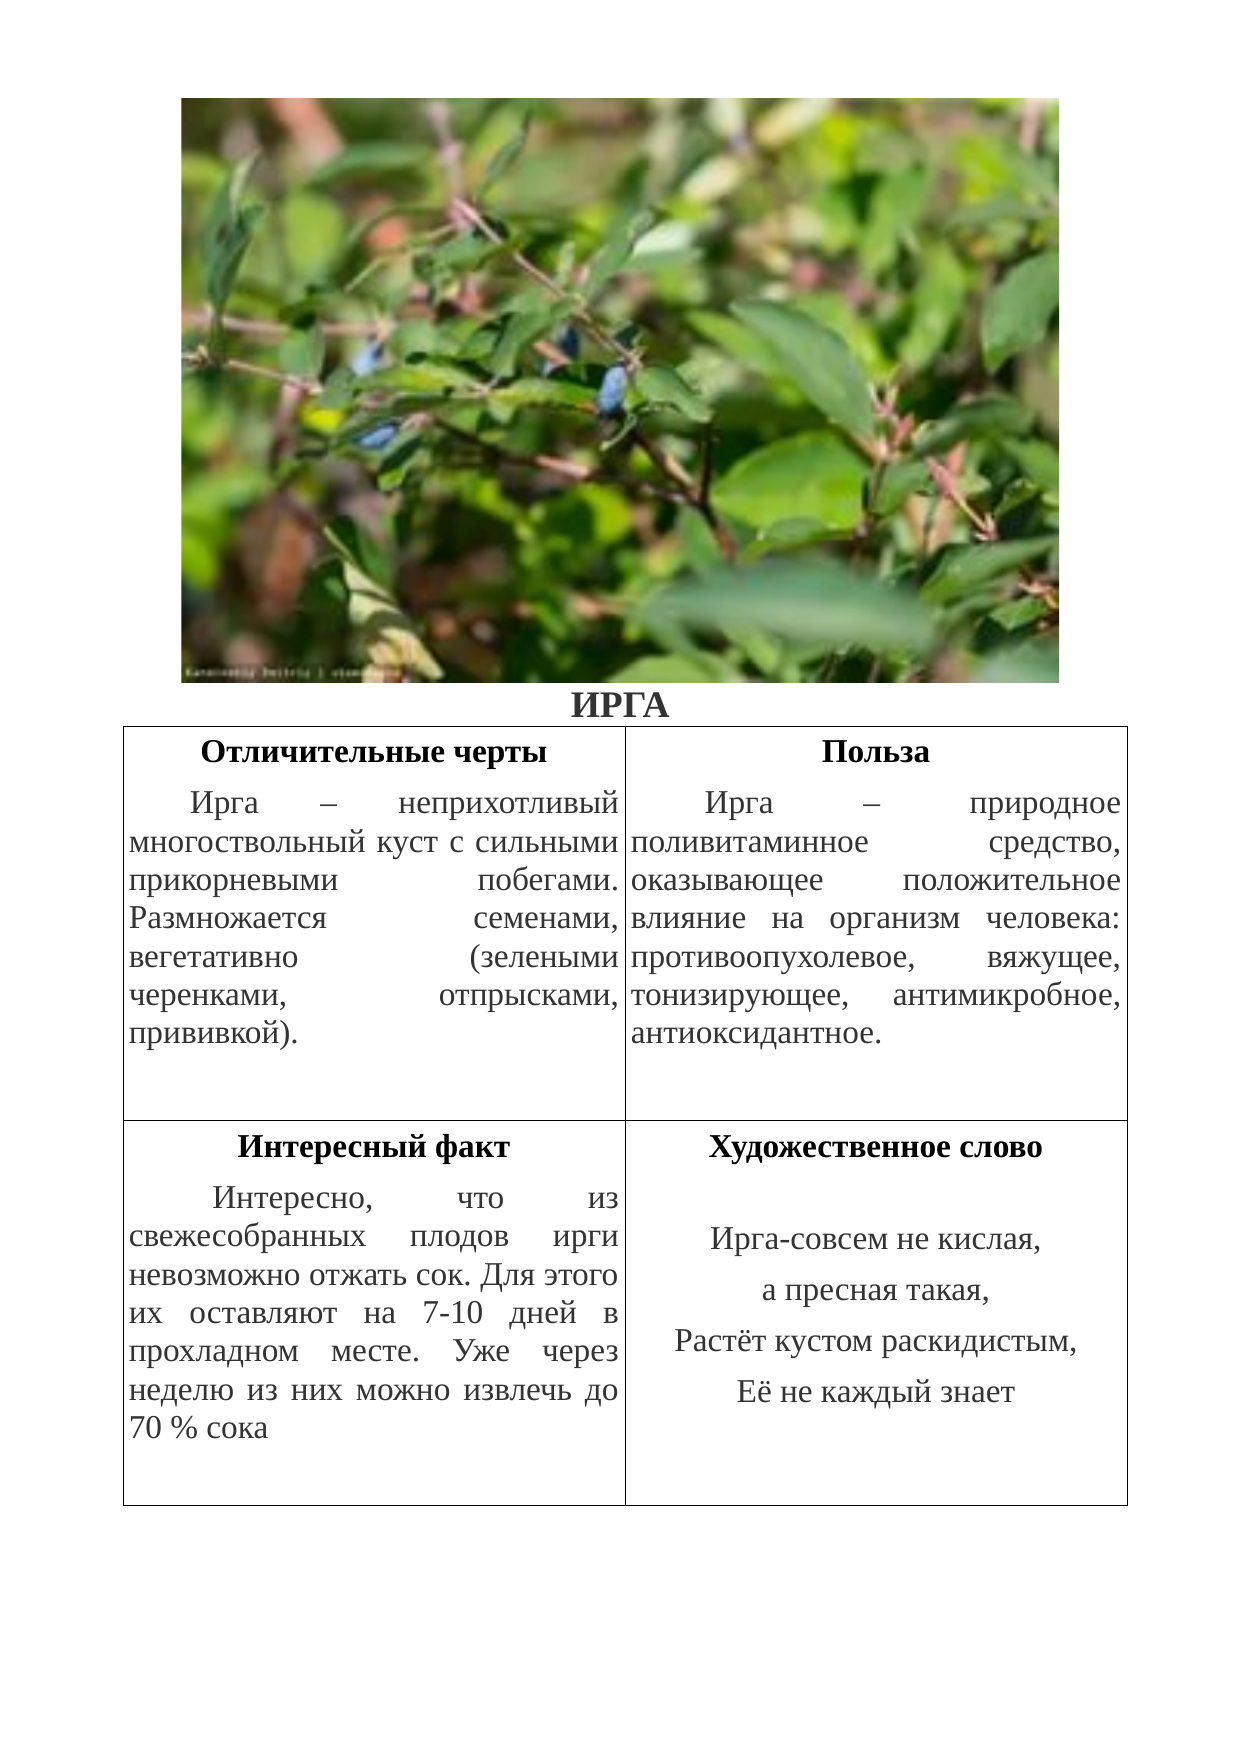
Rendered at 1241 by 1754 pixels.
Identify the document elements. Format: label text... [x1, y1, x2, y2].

table_cell Интересный факт Интересно, что из свежесобранных плодов ирги невозможно отжать сок. Для этого их оставляют на 7-10 дней в прохладном месте. Уже через неделю из них можно извлечь до 70 % сока [124, 1121, 625, 1505]
table_header Отличительные черты Ирга – неприхотливый многоствольный куст с сильными прикорневыми побегами. Размножается семенами, вегетативно (зелеными черенками, отпрысками, прививкой). [124, 727, 625, 1120]
text ИРГА [118, 118, 1122, 726]
table_header Польза Ирга – природное поливитаминное средство, оказывающее положительное влияние на организм человека: противоопухолевое, вяжущее, тонизирующее, антимикробное, антиоксидантное. [626, 727, 1127, 1120]
table_cell Художественное слово Ирга-совсем не кислая, а пресная такая, Растёт кустом раскидистым, Её не каждый знает [626, 1121, 1127, 1505]
